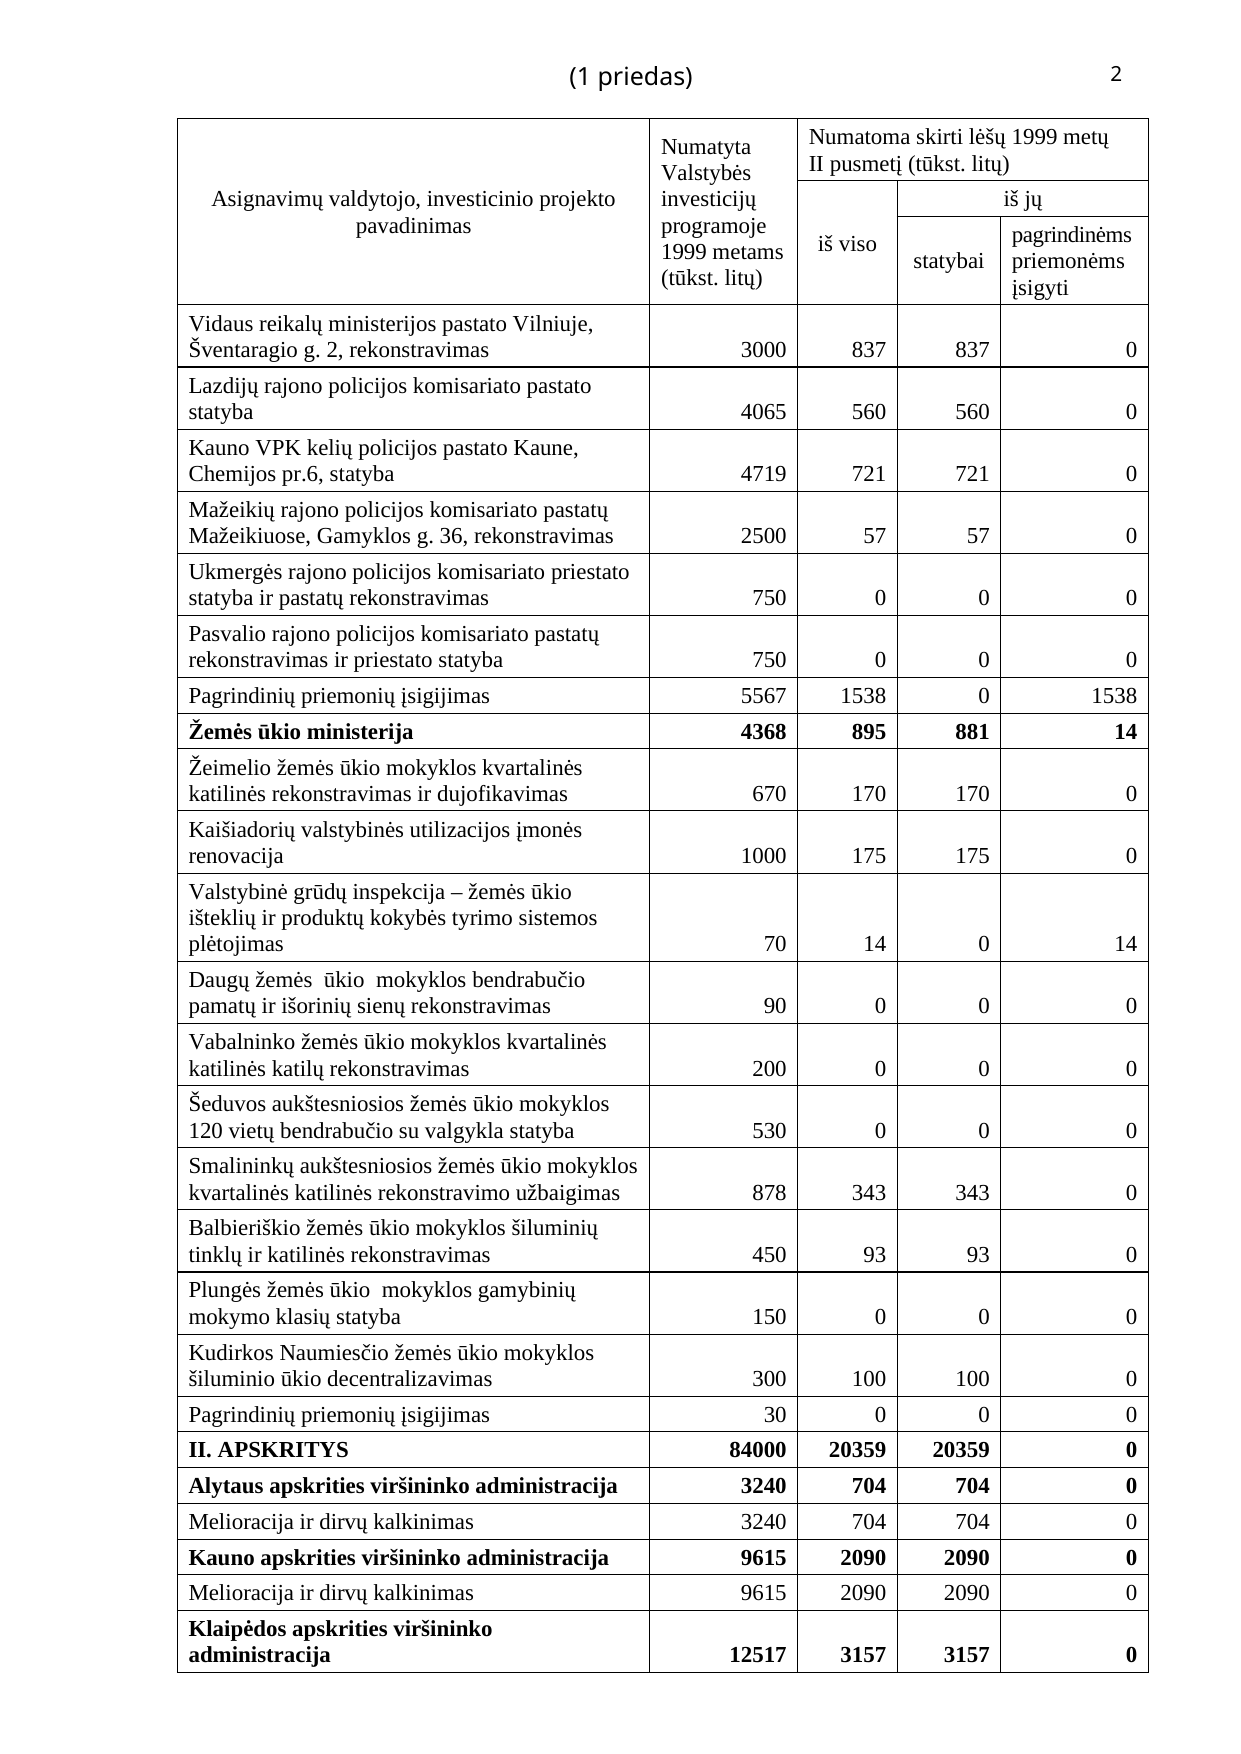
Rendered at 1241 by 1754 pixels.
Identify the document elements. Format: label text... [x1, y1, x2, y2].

table_cell 175 [898, 811, 1000, 872]
table_cell 57 [798, 492, 897, 553]
table_cell 14 [798, 874, 897, 961]
table_cell 0 [1001, 554, 1148, 615]
table_cell 0 [798, 962, 897, 1023]
table_cell 0 [1001, 749, 1148, 810]
table_cell 3157 [898, 1611, 1000, 1672]
table_cell 704 [898, 1468, 1000, 1503]
table_cell 0 [798, 554, 897, 615]
table_cell 560 [798, 368, 897, 428]
table_cell 450 [650, 1210, 797, 1271]
table_cell Šeduvos aukštesniosios žemės ūkio mokyklos 120 vietų bendrabučio su valgykla statyba [178, 1086, 649, 1147]
table_cell 704 [798, 1468, 897, 1503]
table_cell 175 [798, 811, 897, 872]
table_cell 70 [650, 874, 797, 961]
table_cell 837 [798, 305, 897, 366]
table_cell 0 [898, 874, 1000, 961]
table_cell Kauno apskrities viršininko administracija [178, 1540, 649, 1574]
table_cell 3000 [650, 305, 797, 366]
table_cell 0 [898, 1024, 1000, 1085]
table_cell 0 [898, 962, 1000, 1023]
table_cell 0 [798, 1397, 897, 1431]
table_cell 704 [898, 1504, 1000, 1538]
table_cell pagrindinėms priemonėms įsigyti [1001, 217, 1148, 304]
table_cell 3240 [650, 1468, 797, 1503]
table_cell 0 [1001, 305, 1148, 366]
table_cell 1538 [798, 678, 897, 713]
table_cell Lazdijų rajono policijos komisariato pastato statyba [178, 368, 649, 428]
table_cell 0 [898, 616, 1000, 677]
table_cell iš viso [798, 181, 897, 304]
table_cell 170 [798, 749, 897, 810]
table_cell Melioracija ir dirvų kalkinimas [178, 1504, 649, 1538]
table_cell Kudirkos Naumiesčio žemės ūkio mokyklos šiluminio ūkio decentralizavimas [178, 1335, 649, 1396]
table_cell Kaišiadorių valstybinės utilizacijos įmonės renovacija [178, 811, 649, 872]
table_cell Kauno VPK kelių policijos pastato Kaune, Chemijos pr.6, statyba [178, 430, 649, 491]
table_cell 100 [798, 1335, 897, 1396]
table_cell 0 [1001, 492, 1148, 553]
table_cell 300 [650, 1335, 797, 1396]
table_cell Pasvalio rajono policijos komisariato pastatų rekonstravimas ir priestato statyba [178, 616, 649, 677]
table_cell 100 [898, 1335, 1000, 1396]
table_cell 0 [898, 554, 1000, 615]
table_cell Smalininkų aukštesniosios žemės ūkio mokyklos kvartalinės katilinės rekonstravimo užbaigimas [178, 1148, 649, 1209]
table_cell 0 [898, 1273, 1000, 1333]
table_cell 0 [1001, 962, 1148, 1023]
table_cell 2090 [898, 1540, 1000, 1574]
table_cell 0 [1001, 430, 1148, 491]
table_cell 90 [650, 962, 797, 1023]
table_header Asignavimų valdytojo, investicinio projekto pavadinimas [178, 119, 649, 304]
table_cell 0 [1001, 1575, 1148, 1610]
table_cell 30 [650, 1397, 797, 1431]
table_cell Žemės ūkio ministerija [178, 714, 649, 748]
table_cell 0 [1001, 1273, 1148, 1333]
table_cell 20359 [898, 1432, 1000, 1467]
table_cell Alytaus apskrities viršininko administracija [178, 1468, 649, 1503]
table_cell 0 [1001, 1024, 1148, 1085]
table_cell 200 [650, 1024, 797, 1085]
table_cell 881 [898, 714, 1000, 748]
table_cell 721 [798, 430, 897, 491]
table_cell 14 [1001, 714, 1148, 748]
table_cell 0 [1001, 1468, 1148, 1503]
table_cell 560 [898, 368, 1000, 428]
table_cell 0 [1001, 1397, 1148, 1431]
table_cell Plungės žemės ūkio mokyklos gamybinių mokymo klasių statyba [178, 1273, 649, 1333]
table_cell 93 [898, 1210, 1000, 1271]
table_cell 4065 [650, 368, 797, 428]
table_cell Žeimelio žemės ūkio mokyklos kvartalinės katilinės rekonstravimas ir dujofikavimas [178, 749, 649, 810]
table_cell Daugų žemės ūkio mokyklos bendrabučio pamatų ir išorinių sienų rekonstravimas [178, 962, 649, 1023]
table_cell 0 [1001, 1210, 1148, 1271]
table_cell 530 [650, 1086, 797, 1147]
table_cell 670 [650, 749, 797, 810]
table_cell 0 [798, 1024, 897, 1085]
table_cell Valstybinė grūdų inspekcija – žemės ūkio išteklių ir produktų kokybės tyrimo sistemos plėtojimas [178, 874, 649, 961]
table_cell 0 [1001, 1504, 1148, 1538]
table_cell 704 [798, 1504, 897, 1538]
table_cell 5567 [650, 678, 797, 713]
table_cell 0 [1001, 1335, 1148, 1396]
table_cell 878 [650, 1148, 797, 1209]
table_cell 343 [798, 1148, 897, 1209]
table_cell iš jų [898, 181, 1148, 216]
table_cell 2090 [898, 1575, 1000, 1610]
table_cell 0 [898, 1086, 1000, 1147]
table_cell 0 [798, 616, 897, 677]
table_cell Vidaus reikalų ministerijos pastato Vilniuje, Šventaragio g. 2, rekonstravimas [178, 305, 649, 366]
table_cell 2090 [798, 1540, 897, 1574]
table_cell 4368 [650, 714, 797, 748]
table_cell 170 [898, 749, 1000, 810]
table_cell Mažeikių rajono policijos komisariato pastatų Mažeikiuose, Gamyklos g. 36, rekonstravimas [178, 492, 649, 553]
table_cell II. APSKRITYS [178, 1432, 649, 1467]
table_cell 0 [1001, 1432, 1148, 1467]
table_cell 0 [1001, 616, 1148, 677]
table_cell 3240 [650, 1504, 797, 1538]
table_cell Melioracija ir dirvų kalkinimas [178, 1575, 649, 1610]
table_cell Klaipėdos apskrities viršininko administracija [178, 1611, 649, 1672]
table_cell 343 [898, 1148, 1000, 1209]
table_cell 3157 [798, 1611, 897, 1672]
table_cell 1538 [1001, 678, 1148, 713]
table_cell 895 [798, 714, 897, 748]
table_cell 0 [1001, 368, 1148, 428]
table_cell 721 [898, 430, 1000, 491]
table_cell 93 [798, 1210, 897, 1271]
table_cell 150 [650, 1273, 797, 1333]
table_cell 0 [1001, 1540, 1148, 1574]
table_cell 57 [898, 492, 1000, 553]
table_cell 0 [798, 1086, 897, 1147]
table_cell Pagrindinių priemonių įsigijimas [178, 678, 649, 713]
table_cell 0 [1001, 811, 1148, 872]
table_cell 84000 [650, 1432, 797, 1467]
table_cell 4719 [650, 430, 797, 491]
table_cell 2500 [650, 492, 797, 553]
table_cell 9615 [650, 1575, 797, 1610]
table_cell 0 [1001, 1611, 1148, 1672]
table_header Numatyta Valstybės investicijų programoje 1999 metams (tūkst. litų) [650, 119, 797, 304]
table_cell 750 [650, 616, 797, 677]
table_cell 12517 [650, 1611, 797, 1672]
table_cell 20359 [798, 1432, 897, 1467]
table_cell 0 [1001, 1148, 1148, 1209]
table_cell 14 [1001, 874, 1148, 961]
table_cell 0 [898, 678, 1000, 713]
table_cell 0 [798, 1273, 897, 1333]
table_cell Vabalninko žemės ūkio mokyklos kvartalinės katilinės katilų rekonstravimas [178, 1024, 649, 1085]
table_header Numatoma skirti lėšų 1999 metų II pusmetį (tūkst. litų) [798, 119, 1148, 180]
table_cell 0 [1001, 1086, 1148, 1147]
table_cell statybai [898, 217, 1000, 304]
table_cell 2090 [798, 1575, 897, 1610]
table_cell 1000 [650, 811, 797, 872]
table_cell 9615 [650, 1540, 797, 1574]
table_cell 0 [898, 1397, 1000, 1431]
table_cell 837 [898, 305, 1000, 366]
table_cell 750 [650, 554, 797, 615]
table_cell Balbieriškio žemės ūkio mokyklos šiluminių tinklų ir katilinės rekonstravimas [178, 1210, 649, 1271]
table_cell Ukmergės rajono policijos komisariato priestato statyba ir pastatų rekonstravimas [178, 554, 649, 615]
table_cell Pagrindinių priemonių įsigijimas [178, 1397, 649, 1431]
